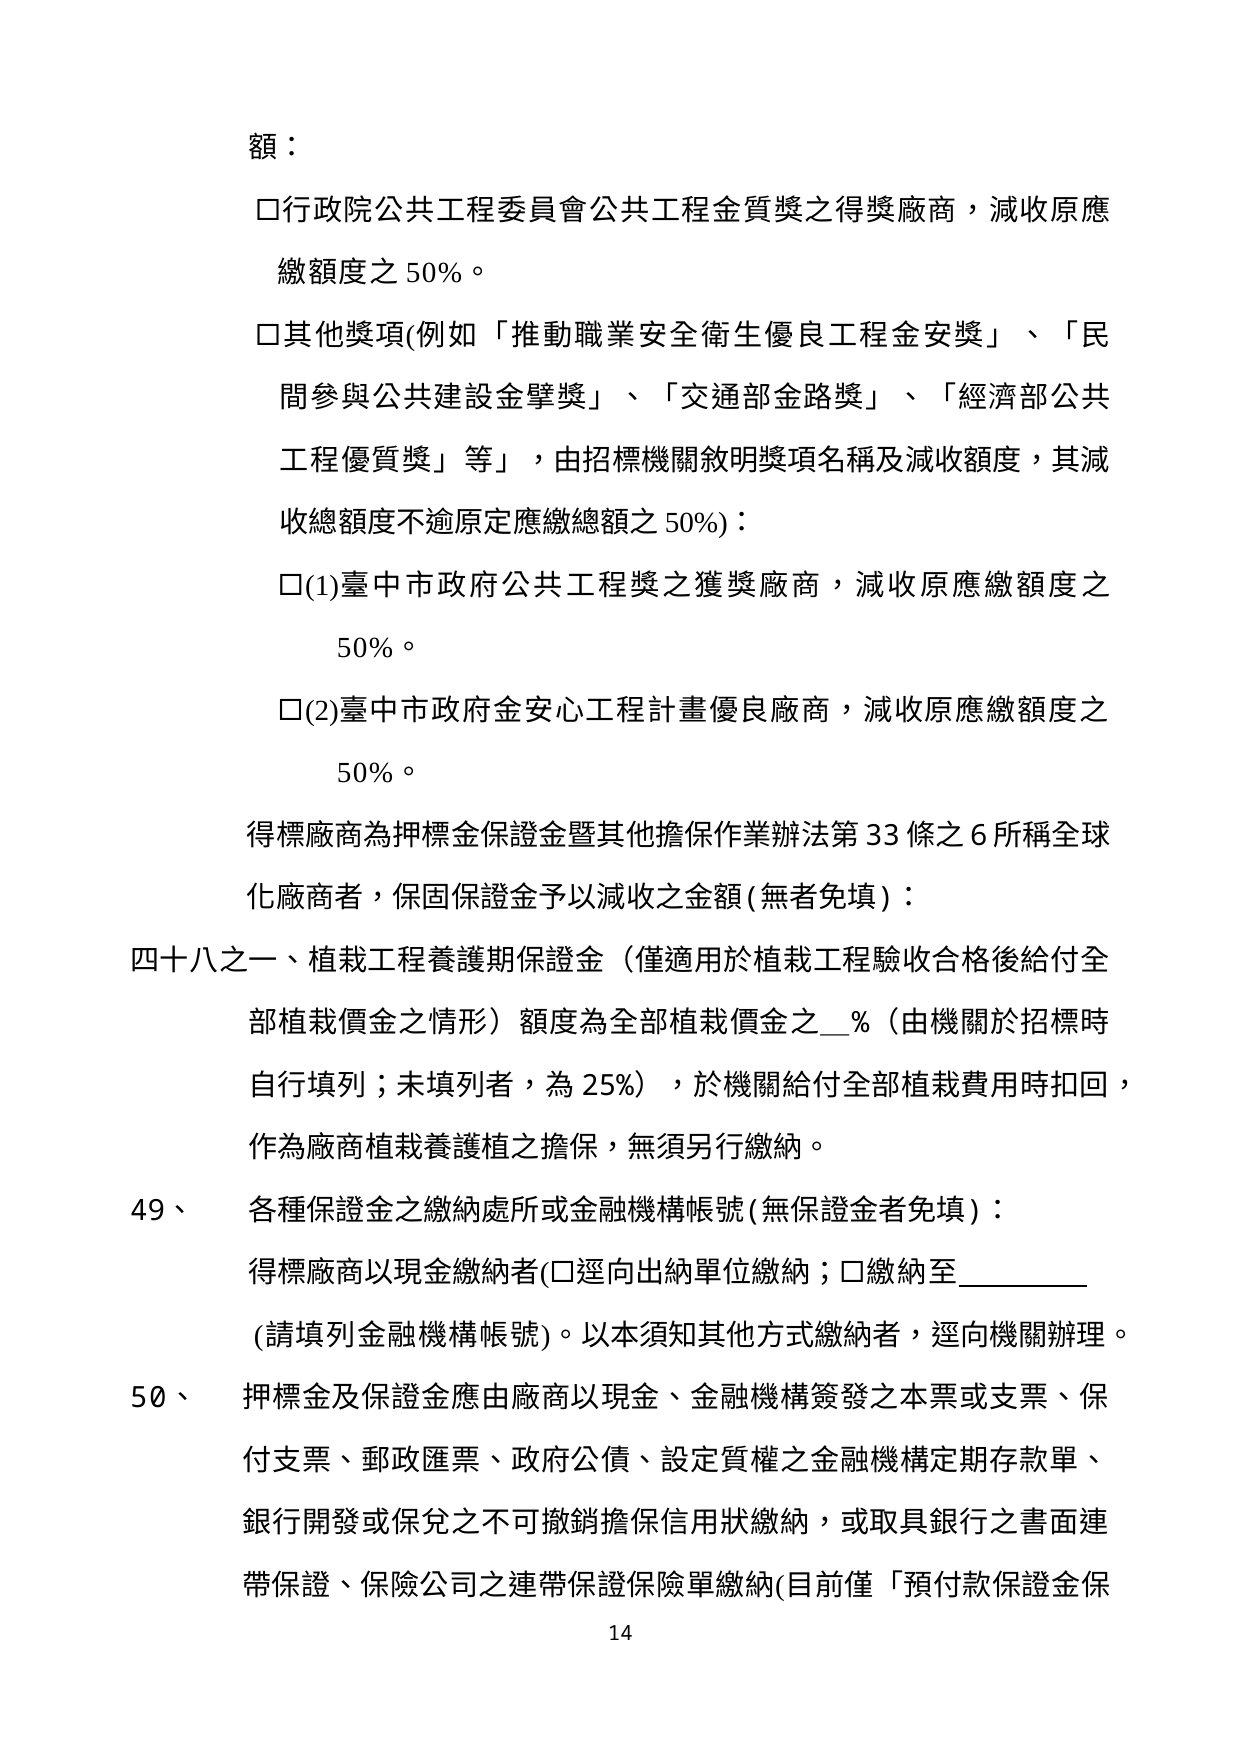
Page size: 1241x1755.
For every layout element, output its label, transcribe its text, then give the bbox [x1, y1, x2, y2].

text (1)臺中市政府公共工程獎之獲獎廠商，減收原應繳額度之50%。 [278, 541, 1110, 666]
text 化廠商者，保固保證金予以減收之金額(無者免填)： [130, 853, 1110, 916]
text 得標廠商為押標金保證金暨其他擔保作業辦法第33條之6所稱全球 [130, 791, 1110, 853]
text 得標廠商以現金繳納者(逕向出納單位繳納；繳納至 [189, 1228, 1110, 1291]
list 得標廠商為押標金保證金暨其他擔保作業辦法第33條之5第2項所稱優良廠商者(公開於政府電子採購網https://web.pcc.gov.tw/查詢服務/廠商相關/優良廠商名單/有效名單列表)，保固保證金予以減收金額： [130, 103, 1110, 166]
list 押標金及保證金應由廠商以現金、金融機構簽發之本票或支票、保付支票、郵政匯票、政府公債、設定質權之金融機構定期存款單、銀行開發或保兌之不可撤銷擔保信用狀繳納，或取具銀行之書面連帶保證、保險公司之連帶保證保險單繳納(目前僅「預付款保證金保 [130, 1353, 1110, 1603]
text (請填列金融機構帳號)。以本須知其他方式繳納者，逕向機關辦理。 [189, 1291, 1134, 1353]
text 其他獎項(例如「推動職業安全衛生優良工程金安獎」、「民間參與公共建設金擘獎」、「交通部金路獎」、「經濟部公共工程優質獎」等」，由招標機關敘明獎項名稱及減收額度，其減收總額度不逾原定應繳總額之50%)： [255, 291, 1110, 541]
list 各種保證金之繳納處所或金融機構帳號(無保證金者免填)： [130, 1166, 1110, 1228]
text 行政院公共工程委員會公共工程金質獎之得獎廠商，減收原應繳額度之50%。 [255, 166, 1110, 291]
text (2)臺中市政府金安心工程計畫優良廠商，減收原應繳額度之50%。 [277, 666, 1110, 791]
text 四十八之一、植栽工程養護期保證金（僅適用於植栽工程驗收合格後給付全部植栽價金之情形）額度為全部植栽價金之＿%（由機關於招標時自行填列；未填列者，為25%），於機關給付全部植栽費用時扣回，作為廠商植栽養護植之擔保，無須另行繳納。 [130, 916, 1110, 1166]
